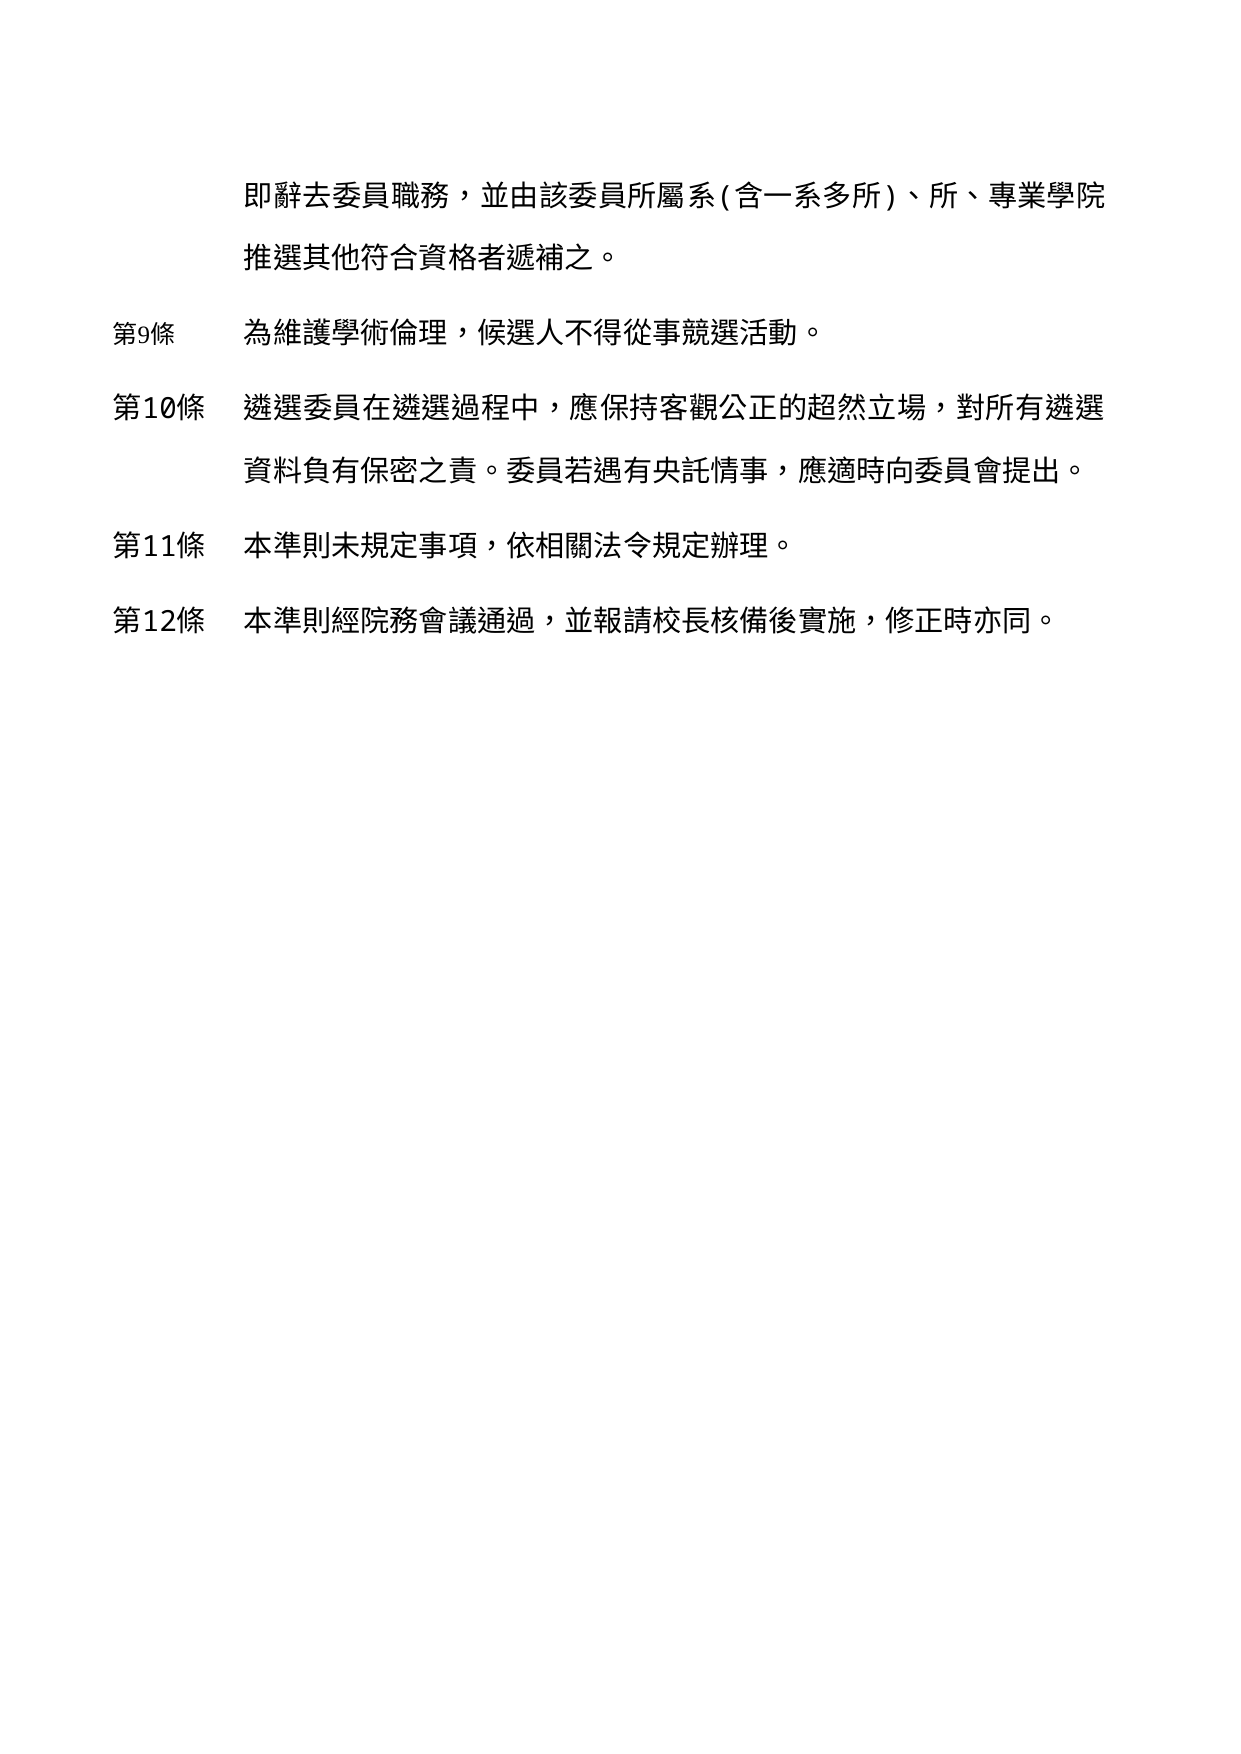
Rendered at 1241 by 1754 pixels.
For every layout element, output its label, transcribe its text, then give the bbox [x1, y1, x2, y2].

list 即辭去委員職務，並由該委員所屬系(含一系多所)、所、專業學院推選其他符合資格者遞補之。 [112, 152, 1106, 277]
list 本準則經院務會議通過，並報請校長核備後實施，修正時亦同。 [112, 577, 1106, 639]
list 遴選委員在遴選過程中，應保持客觀公正的超然立場，對所有遴選資料負有保密之責。委員若遇有央託情事，應適時向委員會提出。 [112, 364, 1106, 489]
list 為維護學術倫理，候選人不得從事競選活動。 [112, 289, 1106, 352]
list 本準則未規定事項，依相關法令規定辦理。 [112, 502, 1106, 564]
